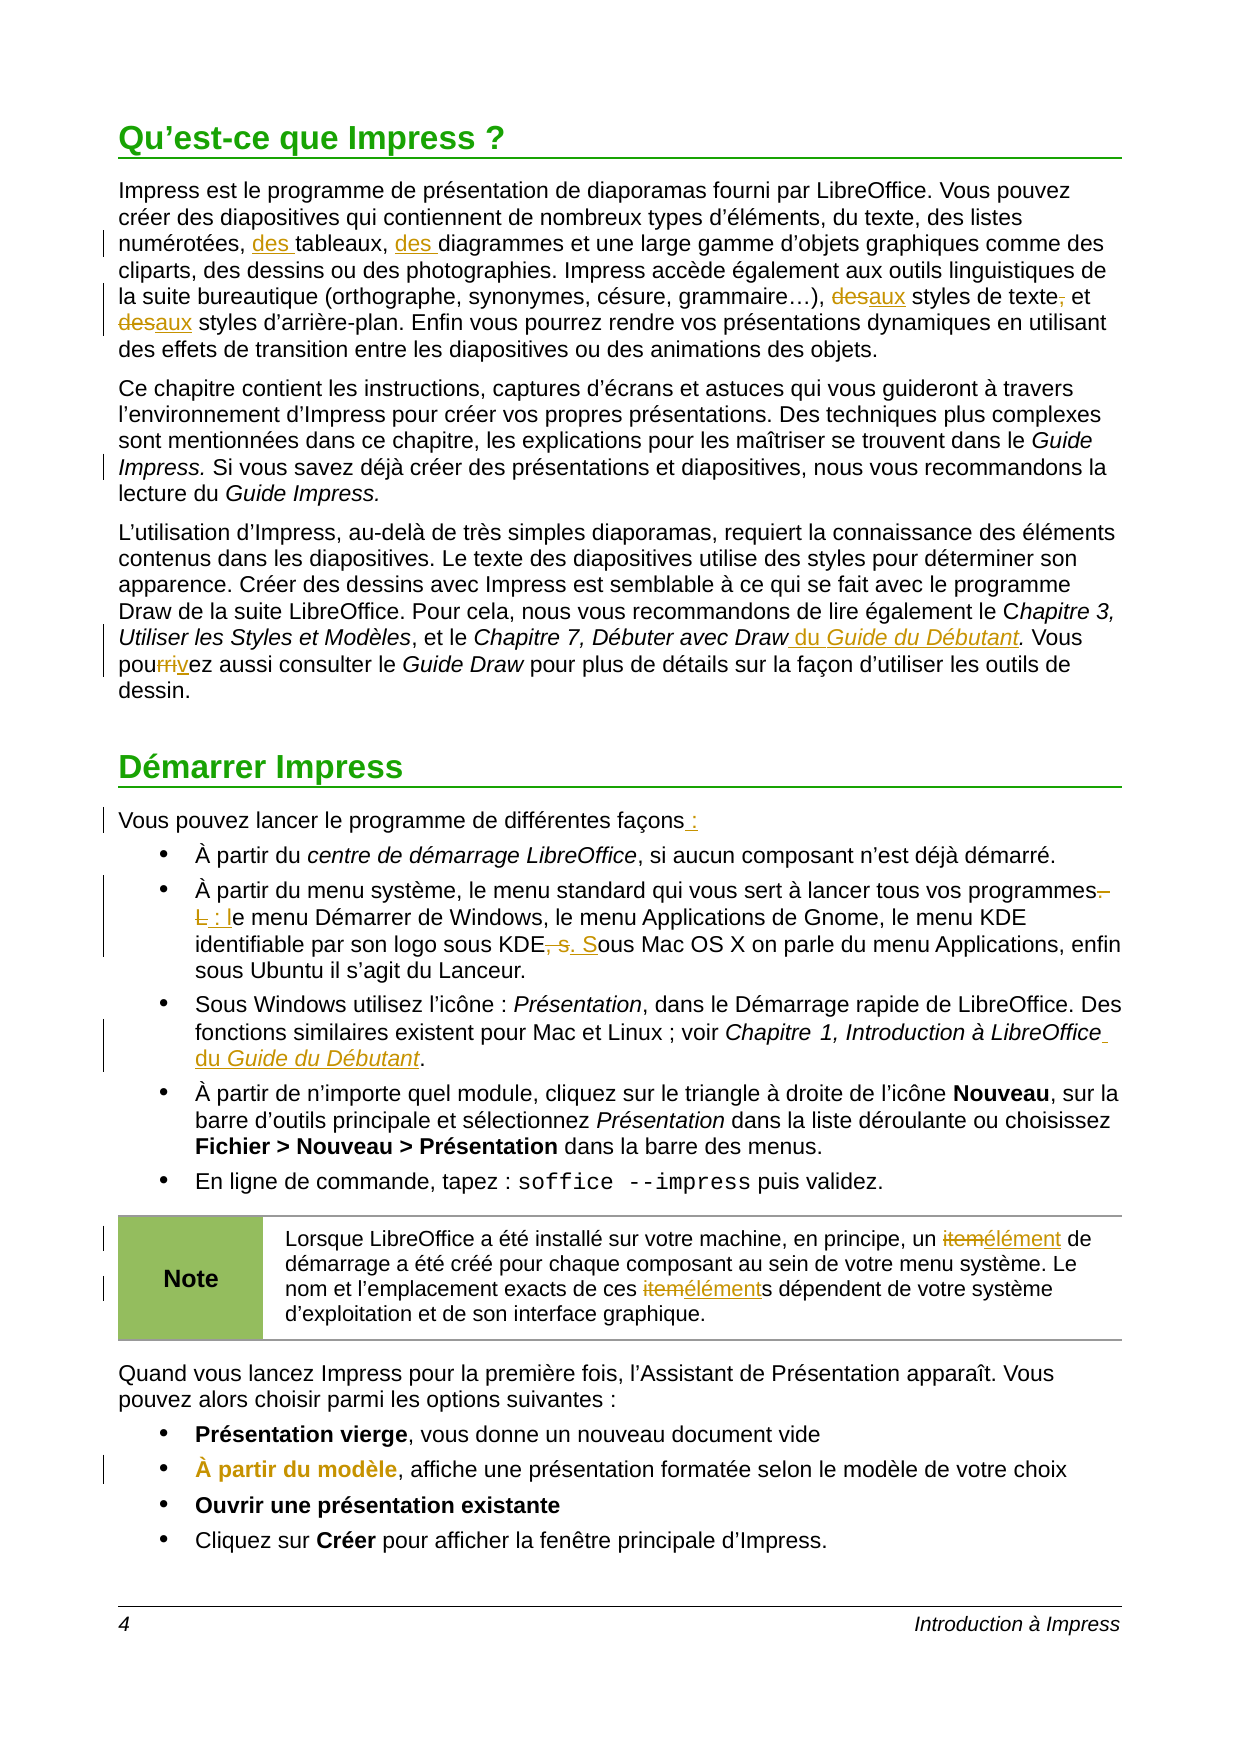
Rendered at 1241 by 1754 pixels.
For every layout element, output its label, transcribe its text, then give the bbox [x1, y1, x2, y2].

list À partir de n’importe quel module, cliquez sur le triangle à droite de l’icône Nouveau, sur la barre d’outils principale et sélectionnez Présentation dans la liste déroulante ou choisissez Fichier > Nouveau > Présentation dans la barre des menus. [156, 1078, 1122, 1160]
list Ouvrir une présentation existante [156, 1490, 1122, 1519]
list Cliquez sur Créer pour afficher la fenêtre principale d’Impress. [156, 1525, 1122, 1554]
text L’utilisation d’Impress, au-delà de très simples diaporamas, requiert la connaissance des éléments contenus dans les diapositives. Le texte des diapositives utilise des styles pour déterminer son apparence. Créer des dessins avec Impress est semblable à ce qui se fait avec le programme Draw de la suite LibreOffice. Pour cela, nous vous recommandons de lire également le Chapitre 3, Utiliser les Styles et Modèles, et le Chapitre 7, Débuter avec Draw du Guide du Débutant. Vous pouvez aussi consulter le Guide Draw pour plus de détails sur la façon d’utiliser les outils de dessin. [118, 519, 1122, 703]
list À partir du menu système, le menu standard qui vous sert à lancer tous vos programmes : le menu Démarrer de Windows, le menu Applications de Gnome, le menu KDE identifiable par son logo sous KDE. Sous Mac OS X on parle du menu Applications, enfin sous Ubuntu il s’agit du Lanceur. [156, 875, 1122, 983]
list Quand vous lancez Impress pour la première fois, l’Assistant de Présentation apparaît. Vous pouvez alors choisir parmi les options suivantes : [118, 1360, 1122, 1413]
list Présentation vierge, vous donne un nouveau document vide [156, 1419, 1122, 1448]
list À partir du modèle, affiche une présentation formatée selon le modèle de votre choix [156, 1454, 1122, 1484]
list En ligne de commande, tapez : soffice --impress puis validez. [156, 1166, 1122, 1196]
list Sous Windows utilisez l’icône : Présentation, dans le Démarrage rapide de LibreOffice. Des fonctions similaires existent pour Mac et Linux ; voir Chapitre 1, Introduction à LibreOffice du Guide du Débutant. [156, 990, 1122, 1072]
list Vous pouvez lancer le programme de différentes façons : [118, 807, 1122, 833]
text Impress est le programme de présentation de diaporamas fourni par LibreOffice. Vous pouvez créer des diapositives qui contiennent de nombreux types d’éléments, du texte, des listes numérotées, des tableaux, des diagrammes et une large gamme d’objets graphiques comme des cliparts, des dessins ou des photographies. Impress accède également aux outils linguistiques de la suite bureautique (orthographe, synonymes, césure, grammaire…), aux styles de texte et aux styles d’arrière-plan. Enfin vous pourrez rendre vos présentations dynamiques en utilisant des effets de transition entre les diapositives ou des animations des objets. [118, 177, 1122, 362]
text Ce chapitre contient les instructions, captures d’écrans et astuces qui vous guideront à travers l’environnement d’Impress pour créer vos propres présentations. Des techniques plus complexes sont mentionnées dans ce chapitre, les explications pour les maîtriser se trouvent dans le Guide Impress. Si vous savez déjà créer des présentations et diapositives, nous vous recommandons la lecture du Guide Impress. [118, 374, 1122, 506]
subtitle Qu’est-ce que Impress ? [118, 118, 1122, 157]
table_header Lorsque LibreOffice a été installé sur votre machine, en principe, un élément de démarrage a été créé pour chaque composant au sein de votre menu système. Le nom et l’emplacement exacts de ces éléments dépendent de votre système d’exploitation et de son interface graphique. [264, 1217, 1122, 1339]
table_header Note [118, 1217, 263, 1339]
list À partir du centre de démarrage LibreOffice, si aucun composant n’est déjà démarré. [156, 840, 1122, 869]
subtitle Démarrer Impress [118, 748, 1122, 786]
